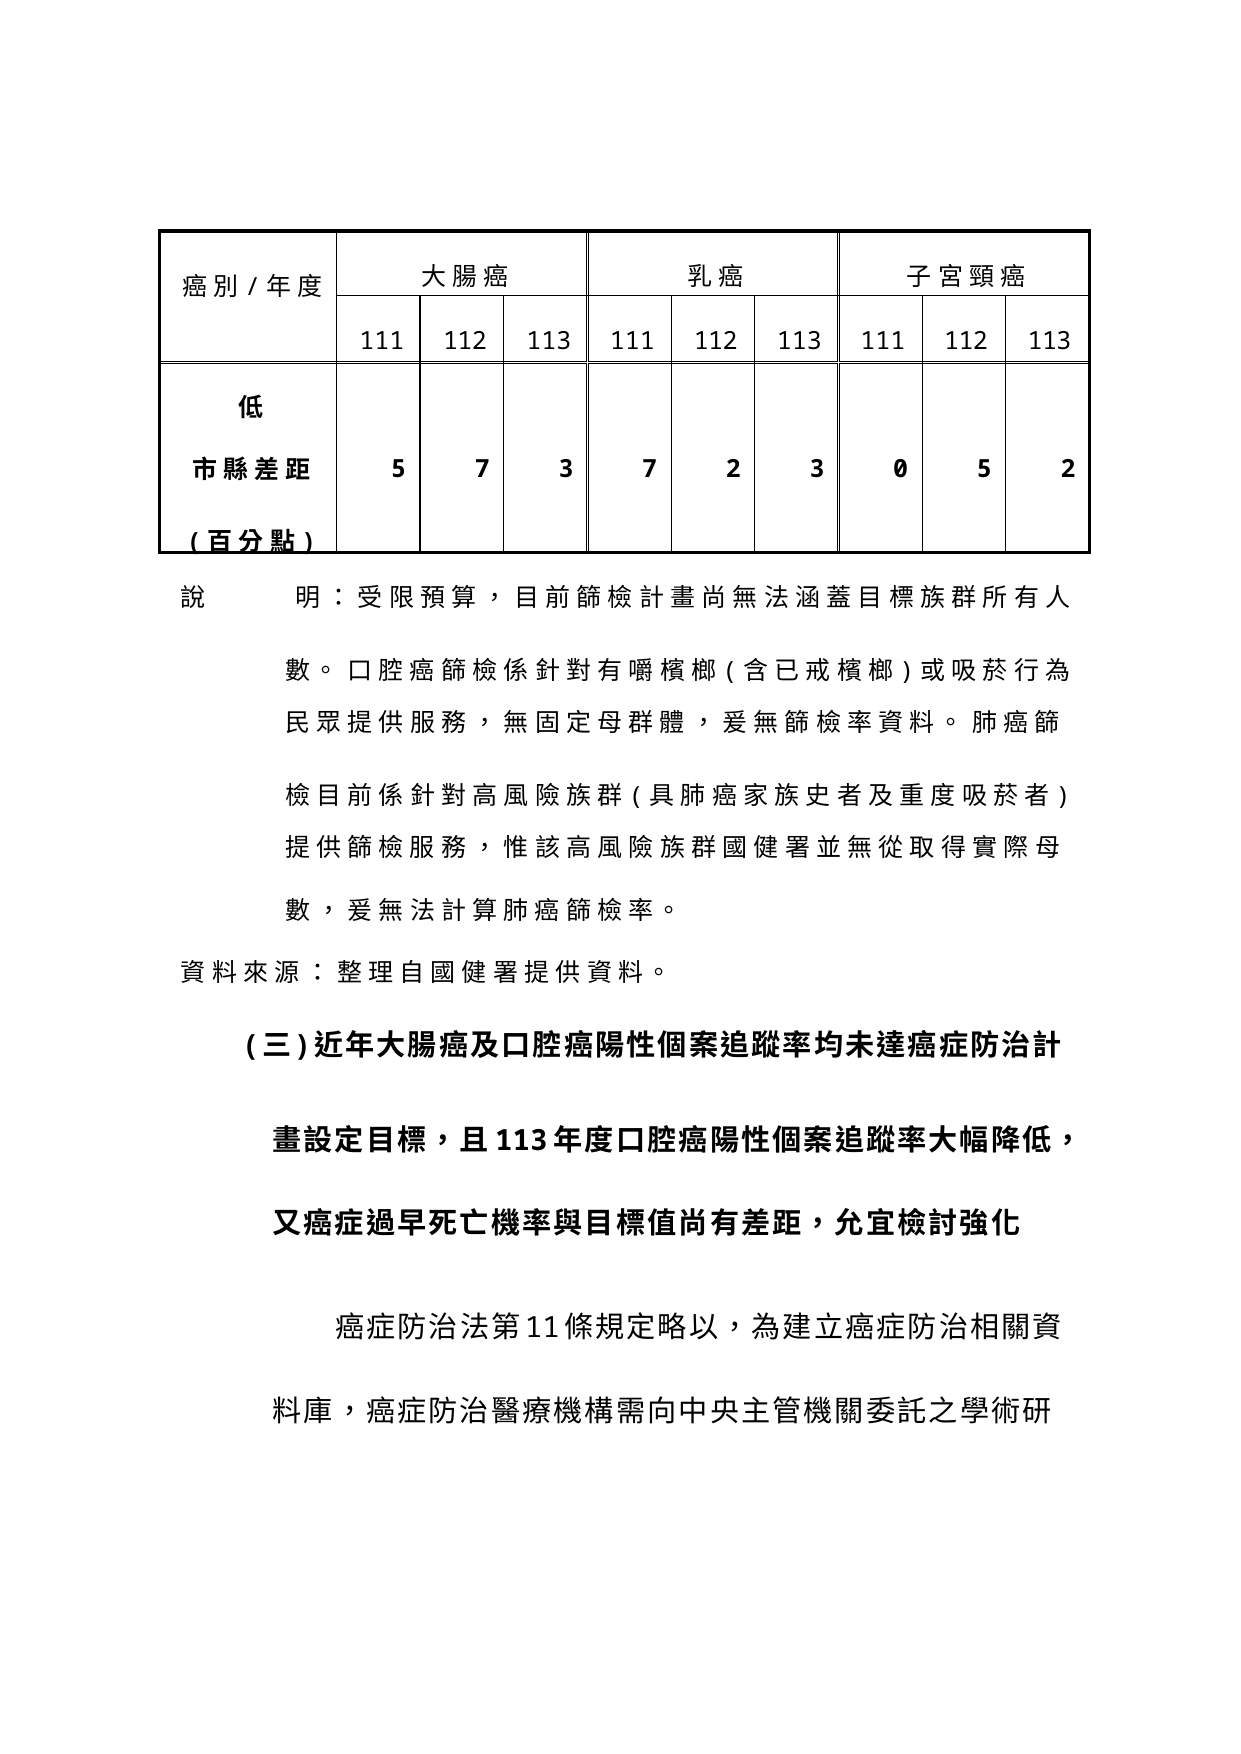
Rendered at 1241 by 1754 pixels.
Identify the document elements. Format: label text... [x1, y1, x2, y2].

table_cell 112 [672, 296, 754, 361]
table_cell 2 [672, 364, 754, 551]
table_cell 3 [755, 364, 837, 551]
table_cell 112 [421, 296, 503, 361]
table_cell 112 [923, 296, 1005, 361]
text 資料來源：整理自國健署提供資料。 [148, 929, 1079, 992]
table_cell 7 [421, 364, 503, 551]
table_cell 0 [840, 364, 922, 551]
table_cell 3 [504, 364, 586, 551]
table_cell 最高與最低 市縣差距 (百分點) [161, 364, 336, 551]
table_header 大腸癌 [337, 233, 586, 295]
table_cell 111 [337, 296, 419, 361]
table_header 乳癌 [589, 233, 837, 295]
table_cell 113 [755, 296, 837, 361]
table_cell 113 [1006, 296, 1088, 361]
table_cell 111 [840, 296, 922, 361]
table_cell 5 [923, 364, 1005, 551]
table_cell 113 [504, 296, 586, 361]
text (三)近年大腸癌及口腔癌陽性個案追蹤率均未達癌症防治計畫設定目標，且113年度口腔癌陽性個案追蹤率大幅降低，又癌症過早死亡機率與目標值尚有差距，允宜檢討強化 [236, 992, 1063, 1242]
text 癌症防治法第11條規定略以，為建立癌症防治相關資料庫，癌症防治醫療機構需向中央主管機關委託之學術研 [266, 1242, 1063, 1429]
table_cell 2 [1006, 364, 1088, 551]
table_header 癌別/年度 市縣別 [161, 233, 336, 361]
text 說 明：受限預算，目前篩檢計畫尚無法涵蓋目標族群所有人數。口腔癌篩檢係針對有嚼檳榔(含已戒檳榔)或吸菸行為民眾提供服務，無固定母群體，爰無篩檢率資料。肺癌篩檢目前係針對高風險族群(具肺癌家族史者及重度吸菸者)提供篩檢服務，惟該高風險族群國健署並無從取得實際母數，爰無法計算肺癌篩檢率。 [148, 554, 1079, 929]
table_cell 111 [589, 296, 671, 361]
table_header 子宮頸癌 [840, 233, 1088, 295]
table_cell 7 [589, 364, 671, 551]
table_cell 5 [337, 364, 419, 551]
